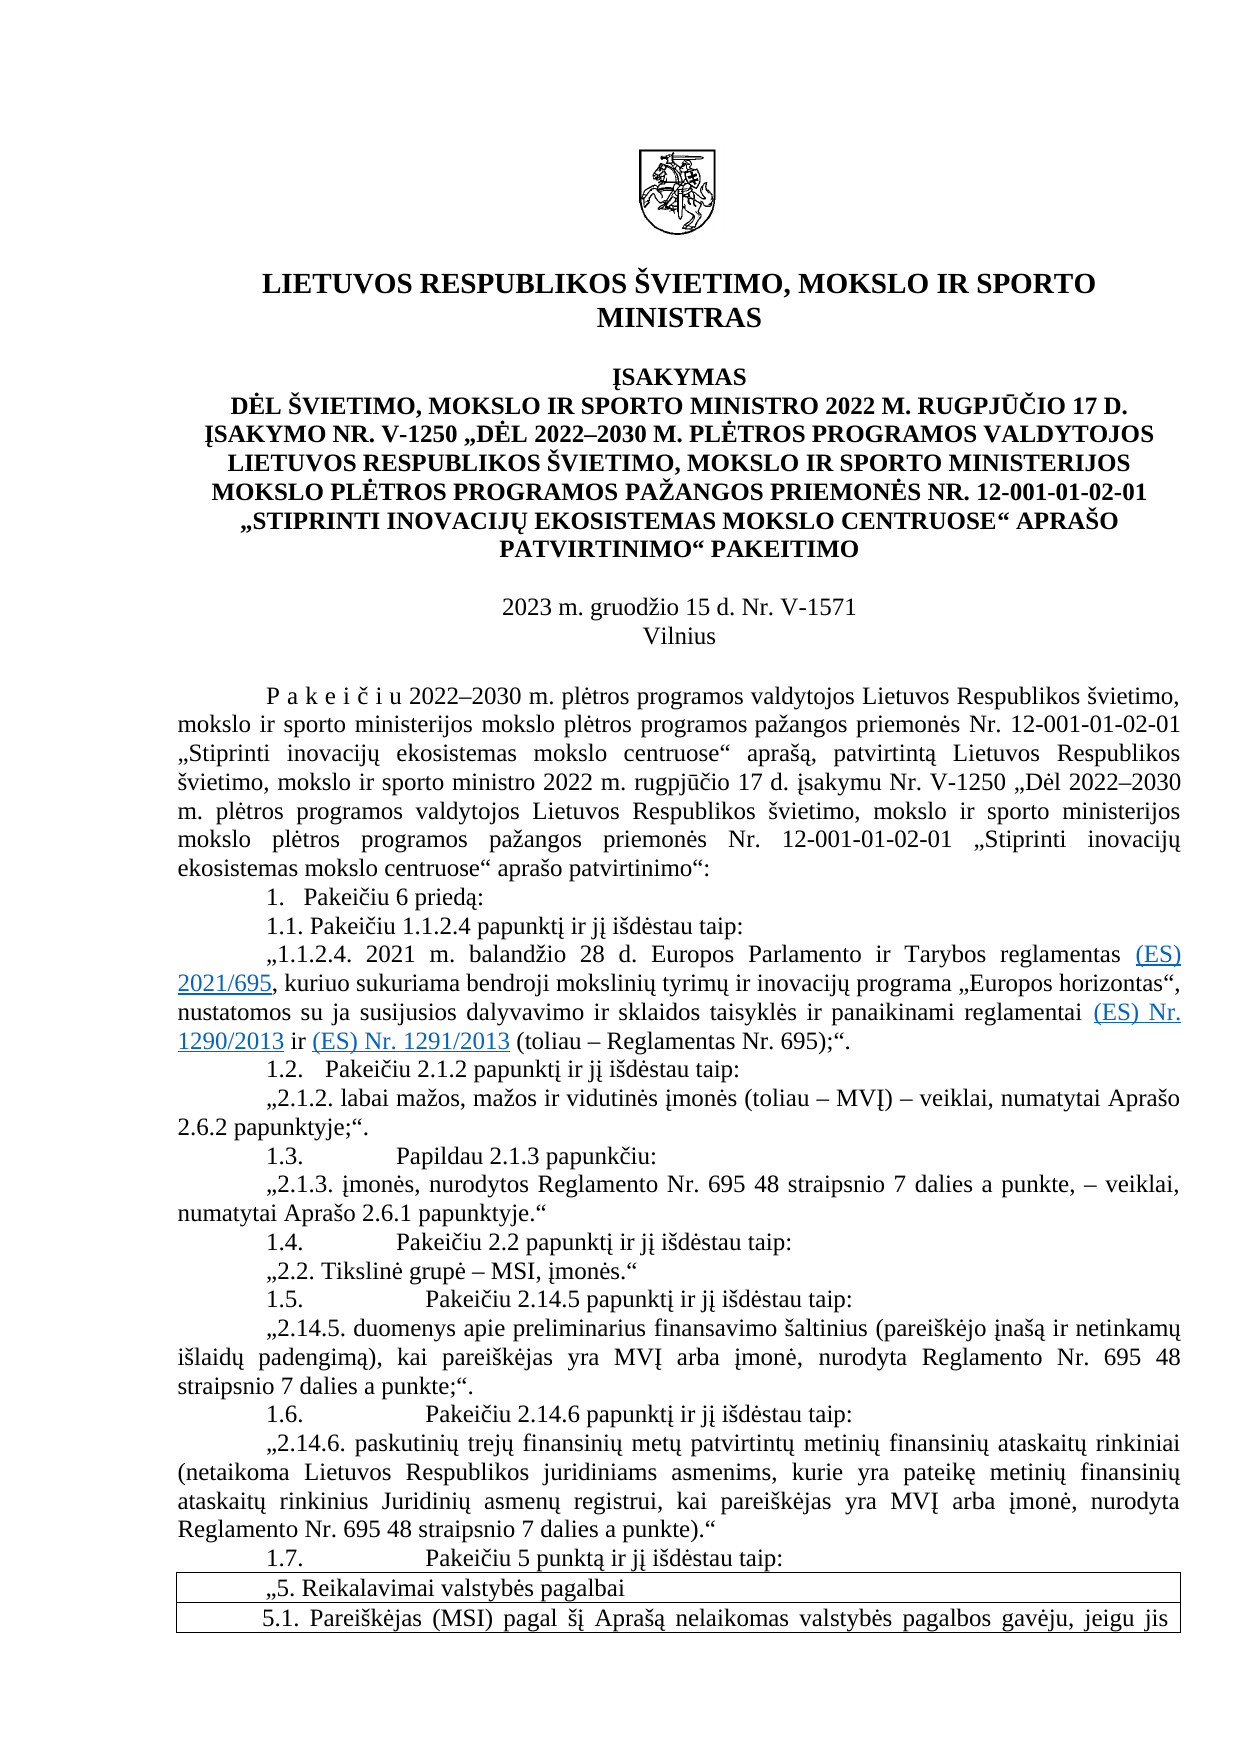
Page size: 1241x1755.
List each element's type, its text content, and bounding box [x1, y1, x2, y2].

text „2.1.2. labai mažos, mažos ir vidutinės įmonės (toliau – MVĮ) – veiklai, numatytai Aprašo 2.6.2 papunktyje;“. [177, 1083, 1181, 1141]
text „2.14.5. duomenys apie preliminarius finansavimo šaltinius (pareiškėjo įnašą ir netinkamų išlaidų padengimą), kai pareiškėjas yra MVĮ arba įmonė, nurodyta Reglamento Nr. 695 48 straipsnio 7 dalies a punkte;“. [177, 1313, 1181, 1399]
text „2.1.3. įmonės, nurodytos Reglamento Nr. 695 48 straipsnio 7 dalies a punkte, – veiklai, numatytai Aprašo 2.6.1 papunktyje.“ [177, 1169, 1181, 1227]
text 2023 m. gruodžio 15 d. Nr. V-1571 [177, 592, 1181, 621]
text 1.3. Papildau 2.1.3 papunkčiu: [266, 1141, 1181, 1169]
text 1. Pakeičiu 6 priedą: [266, 882, 1181, 911]
text 1.7. Pakeičiu 5 punktą ir jį išdėstau taip: [266, 1543, 1181, 1572]
text LIETUVOS RESPUBLIKOS ŠVIETIMO, MOKSLO IR SPORTO MINISTRAS [177, 266, 1181, 333]
text 1.2. Pakeičiu 2.1.2 papunktį ir jį išdėstau taip: [266, 1054, 1181, 1083]
text Vilnius [177, 621, 1181, 649]
text ĮSAKYMAS [177, 362, 1181, 391]
text P a k e i č i u 2022–2030 m. plėtros programos valdytojos Lietuvos Respublikos švietimo, mokslo ir sporto ministerijos mokslo plėtros programos pažangos priemonės Nr. 12-001-01-02-01 „Stiprinti inovacijų ekosistemas mokslo centruose“ aprašą, patvirtintą Lietuvos Respublikos švietimo, mokslo ir sporto ministro 2022 m. rugpjūčio 17 d. įsakymu Nr. V-1250 „Dėl 2022–2030 m. plėtros programos valdytojos Lietuvos Respublikos švietimo, mokslo ir sporto ministerijos mokslo plėtros programos pažangos priemonės Nr. 12-001-01-02-01 „Stiprinti inovacijų ekosistemas mokslo centruose“ aprašo patvirtinimo“: [177, 681, 1181, 882]
text „1.1.2.4. 2021 m. balandžio 28 d. Europos Parlamento ir Tarybos reglamentas (ES) 2021/695, kuriuo sukuriama bendroji mokslinių tyrimų ir inovacijų programa „Europos horizontas“, nustatomos su ja susijusios dalyvavimo ir sklaidos taisyklės ir panaikinami reglamentai (ES) Nr. 1290/2013 ir (ES) Nr. 1291/2013 (toliau – Reglamentas Nr. 695);“. [177, 939, 1181, 1054]
text 1.5. Pakeičiu 2.14.5 papunktį ir jį išdėstau taip: [266, 1284, 1181, 1313]
text 1.6. Pakeičiu 2.14.6 papunktį ir jį išdėstau taip: [266, 1399, 1181, 1428]
table_header „5. Reikalavimai valstybės pagalbai [177, 1573, 1180, 1602]
text 1.1. Pakeičiu 1.1.2.4 papunktį ir jį išdėstau taip: [266, 911, 1181, 939]
table_cell 5.1. Pareiškėjas (MSI) pagal šį Aprašą nelaikomas valstybės pagalbos gavėju, jeigu jis [177, 1603, 1180, 1632]
text „2.2. Tikslinė grupė – MSI, įmonės.“ [177, 1256, 1181, 1284]
text 1.4. Pakeičiu 2.2 papunktį ir jį išdėstau taip: [266, 1227, 1181, 1256]
text „2.14.6. paskutinių trejų finansinių metų patvirtintų metinių finansinių ataskaitų rinkiniai (netaikoma Lietuvos Respublikos juridiniams asmenims, kurie yra pateikę metinių finansinių ataskaitų rinkinius Juridinių asmenų registrui, kai pareiškėjas yra MVĮ arba įmonė, nurodyta Reglamento Nr. 695 48 straipsnio 7 dalies a punkte).“ [177, 1428, 1181, 1543]
text DĖL ŠVIETIMO, MOKSLO IR SPORTO MINISTRO 2022 M. RUGPJŪČIO 17 D. ĮSAKYMO NR. V-1250 „DĖL 2022–2030 M. PLĖTROS PROGRAMOS VALDYTOJOS LIETUVOS RESPUBLIKOS ŠVIETIMO, MOKSLO IR SPORTO MINISTERIJOS MOKSLO PLĖTROS PROGRAMOS PAŽANGOS PRIEMONĖS NR. 12-001-01-02-01 „STIPRINTI INOVACIJŲ EKOSISTEMAS MOKSLO CENTRUOSE“ APRAŠO PATVIRTINIMO“ PAKEITIMO [177, 391, 1181, 563]
